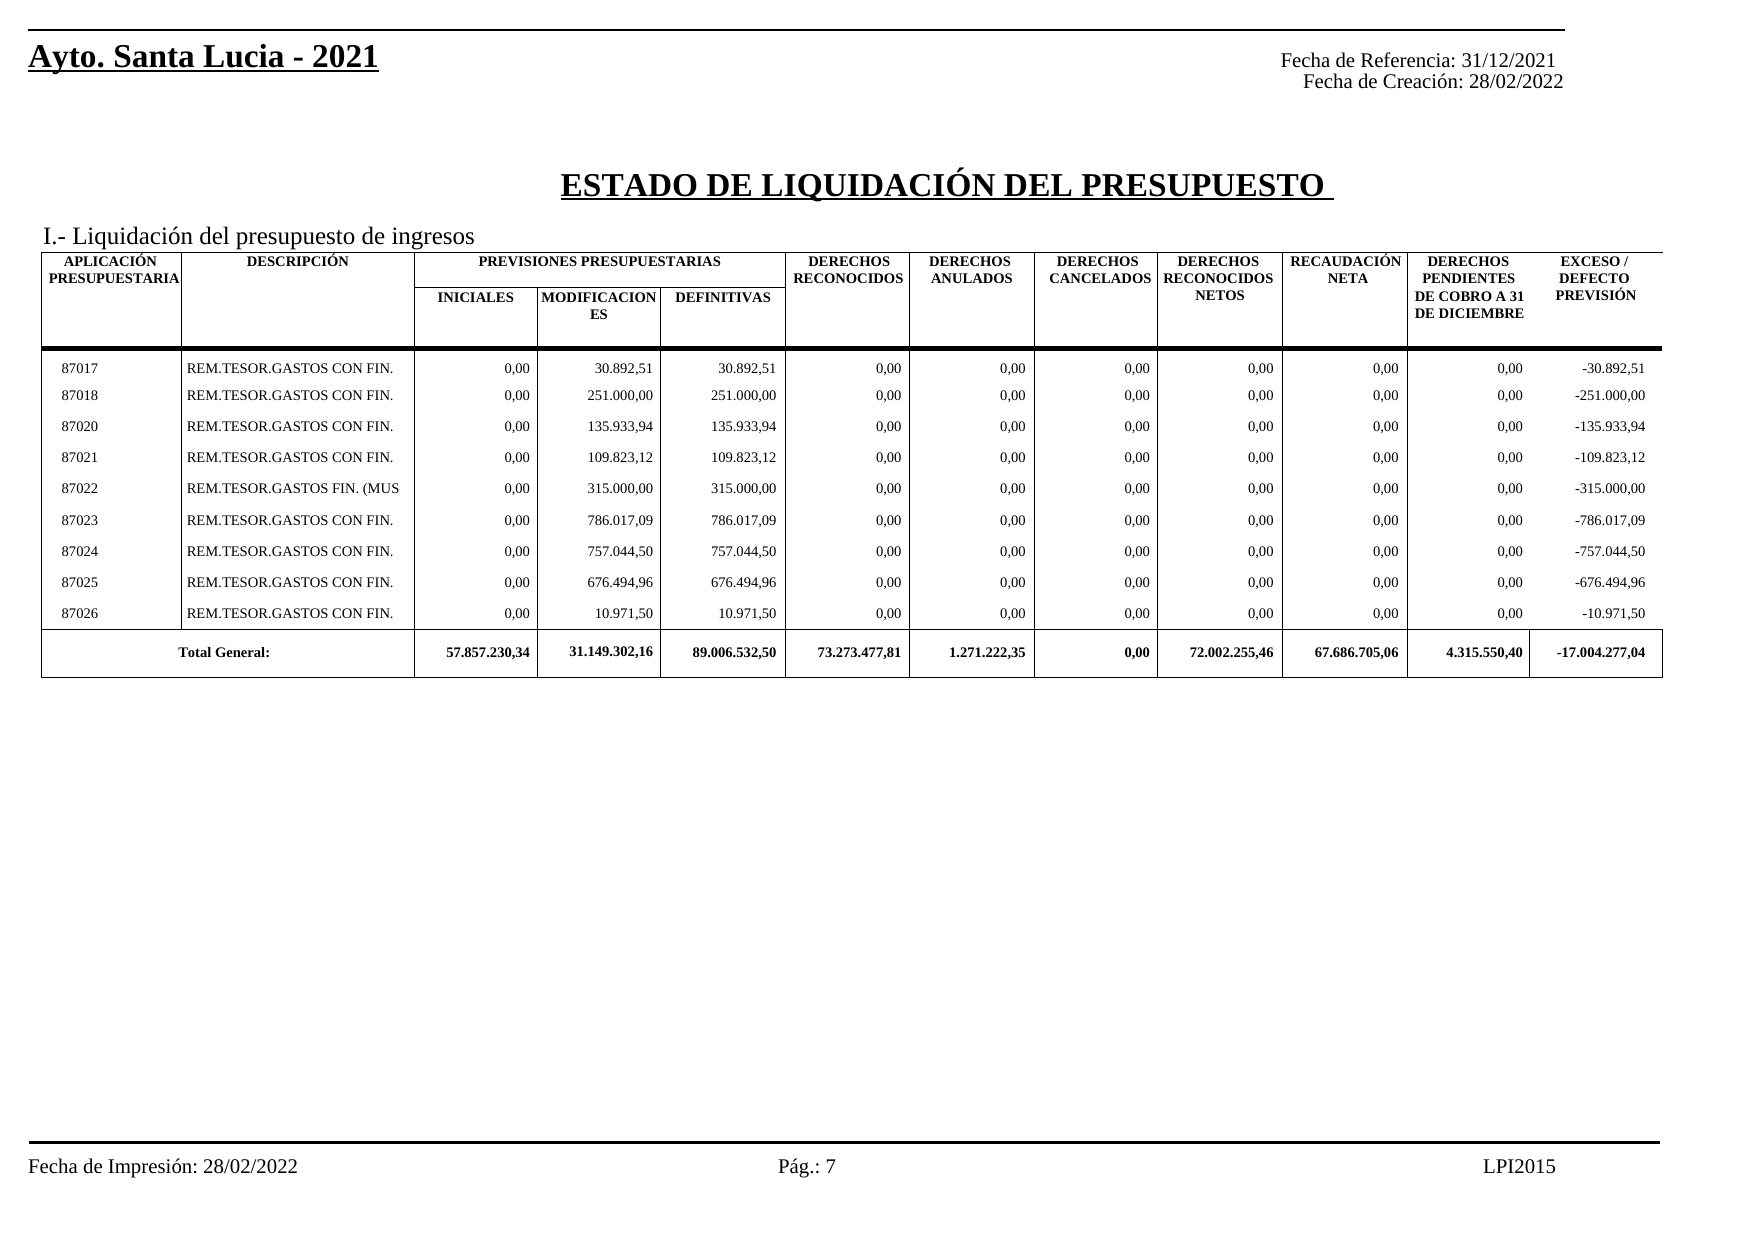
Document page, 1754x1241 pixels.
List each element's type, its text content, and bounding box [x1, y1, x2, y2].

table_cell MODIFICACION ES [538, 288, 660, 346]
table_cell 1.271.222,35 [910, 630, 1034, 677]
table_cell 0,00 [1408, 598, 1529, 629]
table_header DERECHOS PENDIENTES DE COBRO A 31 DE DICIEMBRE [1408, 253, 1529, 346]
table_cell 0,00 [1408, 566, 1529, 597]
table_cell REM.TESOR.GASTOS CON FIN. [182, 410, 414, 441]
table_cell 87024 [42, 535, 181, 566]
table_cell 0,00 [1158, 473, 1282, 504]
text I.- Liquidación del presupuesto de ingresos [43, 222, 1663, 251]
table_cell 0,00 [910, 566, 1034, 597]
table_header DERECHOS RECONOCIDOS NETOS [1158, 253, 1282, 346]
table_cell 0,00 [786, 473, 909, 504]
table_cell 251.000,00 [538, 379, 660, 410]
table_cell 87025 [42, 566, 181, 597]
table_header PREVISIONES PRESUPUESTARIAS [415, 253, 785, 287]
table_cell 676.494,96 [538, 566, 660, 597]
table_cell 315.000,00 [661, 473, 785, 504]
table_cell 0,00 [1158, 566, 1282, 597]
table_cell 87017 [42, 351, 181, 379]
table_cell 0,00 [1035, 630, 1157, 677]
table_cell -109.823,12 [1529, 441, 1662, 472]
table_cell 0,00 [1283, 410, 1407, 441]
table_cell 0,00 [910, 351, 1034, 379]
table_cell 0,00 [1158, 598, 1282, 629]
table_cell 0,00 [786, 566, 909, 597]
table_cell 0,00 [1408, 379, 1529, 410]
table_cell INICIALES [415, 288, 537, 346]
table_cell 0,00 [786, 535, 909, 566]
table_cell 87021 [42, 441, 181, 472]
table_cell 87026 [42, 598, 181, 629]
table_header DERECHOS CANCELADOS [1035, 253, 1157, 346]
table_cell 0,00 [1035, 598, 1157, 629]
table_cell 0,00 [415, 410, 537, 441]
table_cell 786.017,09 [661, 504, 785, 535]
table_cell 0,00 [415, 504, 537, 535]
table_cell 0,00 [910, 504, 1034, 535]
table_cell 67.686.705,06 [1283, 630, 1407, 677]
table_cell 0,00 [1408, 441, 1529, 472]
table_header RECAUDACIÓN NETA [1283, 253, 1407, 346]
table_cell 757.044,50 [661, 535, 785, 566]
table_cell 0,00 [910, 410, 1034, 441]
table_cell -315.000,00 [1529, 473, 1662, 504]
table_cell 4.315.550,40 [1408, 630, 1529, 677]
table_cell 0,00 [1158, 504, 1282, 535]
table_cell 73.273.477,81 [786, 630, 909, 677]
table_cell REM.TESOR.GASTOS CON FIN. [182, 441, 414, 472]
table_cell 87020 [42, 410, 181, 441]
text Fecha de Impresión: 28/02/2022 Pág.: 7 LPI2015 [28, 1155, 1663, 1178]
table_cell -251.000,00 [1529, 379, 1662, 410]
text Ayto. Santa Lucia - 2021 Fecha de Referencia: 31/12/2021 [28, 39, 1663, 75]
table_cell 676.494,96 [661, 566, 785, 597]
table_cell REM.TESOR.GASTOS CON FIN. [182, 598, 414, 629]
table_cell 0,00 [415, 379, 537, 410]
table_cell -30.892,51 [1529, 351, 1662, 379]
table_cell 0,00 [1158, 379, 1282, 410]
table_cell 0,00 [415, 351, 537, 379]
table_cell 0,00 [415, 598, 537, 629]
table_cell REM.TESOR.GASTOS CON FIN. [182, 351, 414, 379]
table_cell 0,00 [1408, 535, 1529, 566]
table_cell 315.000,00 [538, 473, 660, 504]
table_cell 89.006.532,50 [661, 630, 785, 677]
table_cell 0,00 [1035, 410, 1157, 441]
table_cell 0,00 [1283, 441, 1407, 472]
table_cell 0,00 [1035, 441, 1157, 472]
table_cell 0,00 [1283, 379, 1407, 410]
table_cell 0,00 [1283, 351, 1407, 379]
table_cell REM.TESOR.GASTOS FIN. (MUS [182, 473, 414, 504]
table_cell 0,00 [1035, 566, 1157, 597]
table_cell 109.823,12 [538, 441, 660, 472]
text ESTADO DE LIQUIDACIÓN DEL PRESUPUESTO [560, 166, 1663, 204]
table_cell 0,00 [1408, 410, 1529, 441]
table_cell 0,00 [1283, 504, 1407, 535]
table_cell 30.892,51 [661, 351, 785, 379]
table_cell 0,00 [786, 351, 909, 379]
table_cell 0,00 [415, 441, 537, 472]
table_cell 87022 [42, 473, 181, 504]
table_cell REM.TESOR.GASTOS CON FIN. [182, 379, 414, 410]
table_cell 0,00 [1035, 504, 1157, 535]
table_cell 0,00 [910, 441, 1034, 472]
table_cell 0,00 [1283, 598, 1407, 629]
table_cell 0,00 [1158, 441, 1282, 472]
table_cell 10.971,50 [538, 598, 660, 629]
table_cell REM.TESOR.GASTOS CON FIN. [182, 504, 414, 535]
table_header EXCESO / DEFECTO PREVISIÓN [1529, 253, 1662, 346]
table_cell 757.044,50 [538, 535, 660, 566]
text Fecha de Creación: 28/02/2022 [1303, 75, 1663, 91]
table_cell 0,00 [1408, 504, 1529, 535]
table_cell REM.TESOR.GASTOS CON FIN. [182, 566, 414, 597]
table_cell 0,00 [1283, 473, 1407, 504]
table_cell DEFINITIVAS [661, 288, 785, 346]
table_cell 0,00 [1158, 351, 1282, 379]
table_cell 0,00 [910, 598, 1034, 629]
table_header DERECHOS ANULADOS [910, 253, 1034, 346]
table_header APLICACIÓN PRESUPUESTARIA [42, 253, 181, 346]
table_cell 109.823,12 [661, 441, 785, 472]
table_cell 72.002.255,46 [1158, 630, 1282, 677]
table_cell -676.494,96 [1529, 566, 1662, 597]
table_cell 0,00 [910, 473, 1034, 504]
table_cell 0,00 [1035, 473, 1157, 504]
table_cell 0,00 [910, 535, 1034, 566]
table_cell 87018 [42, 379, 181, 410]
table_cell 0,00 [415, 473, 537, 504]
table_cell 0,00 [415, 566, 537, 597]
table_cell 0,00 [786, 441, 909, 472]
table_cell 0,00 [1035, 351, 1157, 379]
table_cell 0,00 [786, 504, 909, 535]
table_cell 135.933,94 [538, 410, 660, 441]
table_cell -757.044,50 [1529, 535, 1662, 566]
table_cell 0,00 [910, 379, 1034, 410]
table_cell 10.971,50 [661, 598, 785, 629]
table_cell -10.971,50 [1529, 598, 1662, 629]
table_cell Total General: [42, 630, 414, 677]
table_cell 786.017,09 [538, 504, 660, 535]
table_cell 0,00 [1283, 535, 1407, 566]
table_cell 0,00 [1158, 410, 1282, 441]
table_cell 0,00 [415, 535, 537, 566]
table_header DESCRIPCIÓN [182, 253, 414, 346]
table_cell 0,00 [1283, 566, 1407, 597]
table_cell REM.TESOR.GASTOS CON FIN. [182, 535, 414, 566]
table_cell 0,00 [1035, 535, 1157, 566]
table_cell 31.149.302,16 [538, 630, 660, 677]
table_cell 0,00 [1035, 379, 1157, 410]
table_cell 0,00 [1158, 535, 1282, 566]
table_cell 0,00 [786, 379, 909, 410]
table_cell -135.933,94 [1529, 410, 1662, 441]
table_cell 30.892,51 [538, 351, 660, 379]
table_header DERECHOS RECONOCIDOS [786, 253, 909, 346]
table_cell -786.017,09 [1529, 504, 1662, 535]
table_cell -17.004.277,04 [1530, 630, 1662, 677]
table_cell 0,00 [786, 410, 909, 441]
table_cell 135.933,94 [661, 410, 785, 441]
table_cell 251.000,00 [661, 379, 785, 410]
table_cell 0,00 [786, 598, 909, 629]
table_cell 87023 [42, 504, 181, 535]
table_cell 57.857.230,34 [415, 630, 537, 677]
table_cell 0,00 [1408, 351, 1529, 379]
table_cell 0,00 [1408, 473, 1529, 504]
